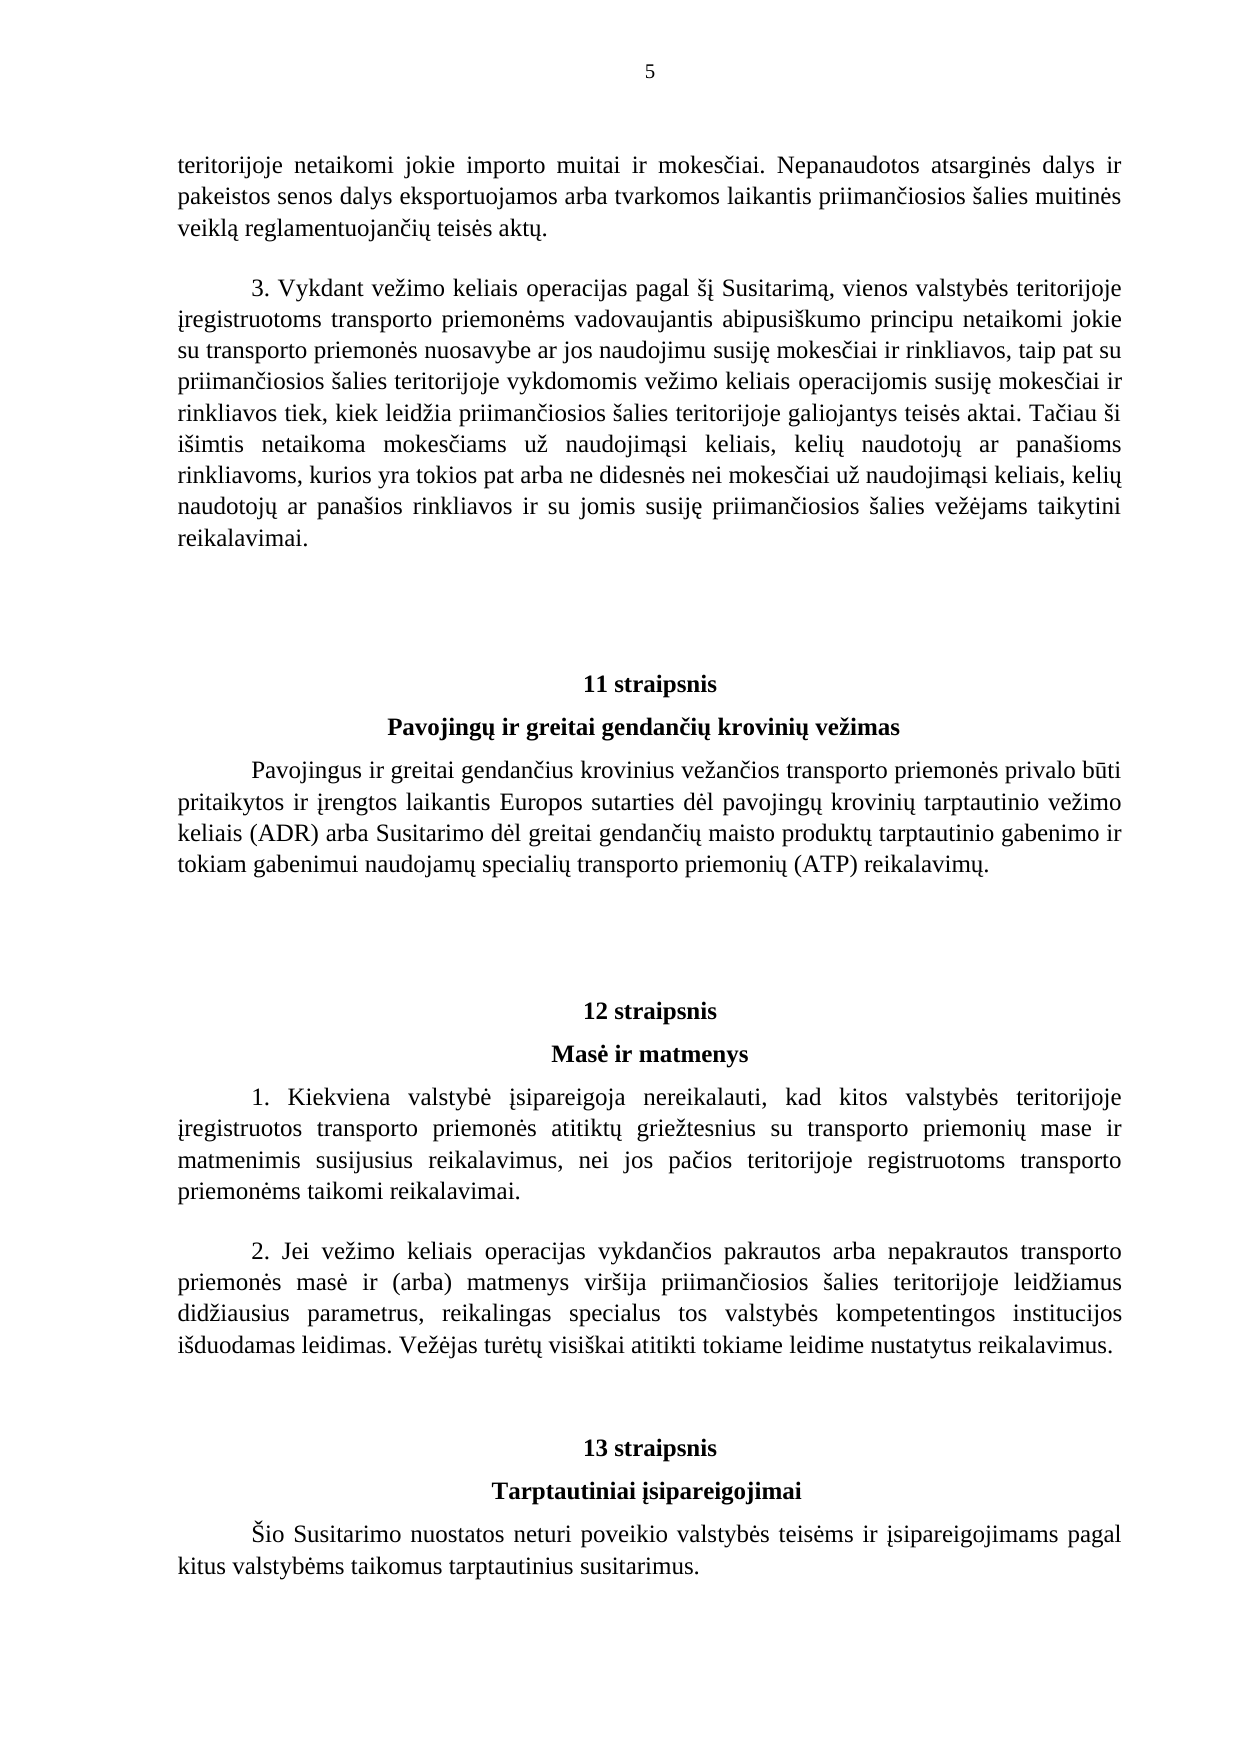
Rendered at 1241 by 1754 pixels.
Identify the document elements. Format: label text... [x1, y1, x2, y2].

text Pavojingus ir greitai gendančius krovinius vežančios transporto priemonės privalo būti pritaikytos ir įrengtos laikantis Europos sutarties dėl pavojingų krovinių tarptautinio vežimo keliais (ADR) arba Susitarimo dėl greitai gendančių maisto produktų tarptautinio gabenimo ir tokiam gabenimui naudojamų specialių transporto priemonių (ATP) reikalavimų. [177, 753, 1122, 878]
text Masė ir matmenys [177, 1037, 1122, 1068]
text 11 straipsnis [177, 667, 1122, 698]
text 1. Kiekviena valstybė įsipareigoja nereikalauti, kad kitos valstybės teritorijoje įregistruotos transporto priemonės atitiktų griežtesnius su transporto priemonių mase ir matmenimis susijusius reikalavimus, nei jos pačios teritorijoje registruotoms transporto priemonėms taikomi reikalavimai. [177, 1080, 1122, 1205]
text 13 straipsnis [177, 1431, 1122, 1462]
text Šio Susitarimo nuostatos neturi poveikio valstybės teisėms ir įsipareigojimams pagal kitus valstybėms taikomus tarptautinius susitarimus. [177, 1517, 1122, 1579]
text teritorijoje netaikomi jokie importo muitai ir mokesčiai. Nepanaudotos atsarginės dalys ir pakeistos senos dalys eksportuojamos arba tvarkomos laikantis priimančiosios šalies muitinės veiklą reglamentuojančių teisės aktų. [177, 148, 1122, 241]
text 12 straipsnis [177, 993, 1122, 1024]
text 2. Jei vežimo keliais operacijas vykdančios pakrautos arba nepakrautos transporto priemonės masė ir (arba) matmenys viršija priimančiosios šalies teritorijoje leidžiamus didžiausius parametrus, reikalingas specialus tos valstybės kompetentingos institucijos išduodamas leidimas. Vežėjas turėtų visiškai atitikti tokiame leidime nustatytus reikalavimus. [177, 1233, 1122, 1358]
text Tarptautiniai įsipareigojimai [177, 1474, 1122, 1505]
text Pavojingų ir greitai gendančių krovinių vežimas [177, 710, 1122, 741]
text 3. Vykdant vežimo keliais operacijas pagal šį Susitarimą, vienos valstybės teritorijoje įregistruotoms transporto priemonėms vadovaujantis abipusiškumo principu netaikomi jokie su transporto priemonės nuosavybe ar jos naudojimu susiję mokesčiai ir rinkliavos, taip pat su priimančiosios šalies teritorijoje vykdomomis vežimo keliais operacijomis susiję mokesčiai ir rinkliavos tiek, kiek leidžia priimančiosios šalies teritorijoje galiojantys teisės aktai. Tačiau ši išimtis netaikoma mokesčiams už naudojimąsi keliais, kelių naudotojų ar panašioms rinkliavoms, kurios yra tokios pat arba ne didesnės nei mokesčiai už naudojimąsi keliais, kelių naudotojų ar panašios rinkliavos ir su jomis susiję priimančiosios šalies vežėjams taikytini reikalavimai. [177, 270, 1122, 551]
